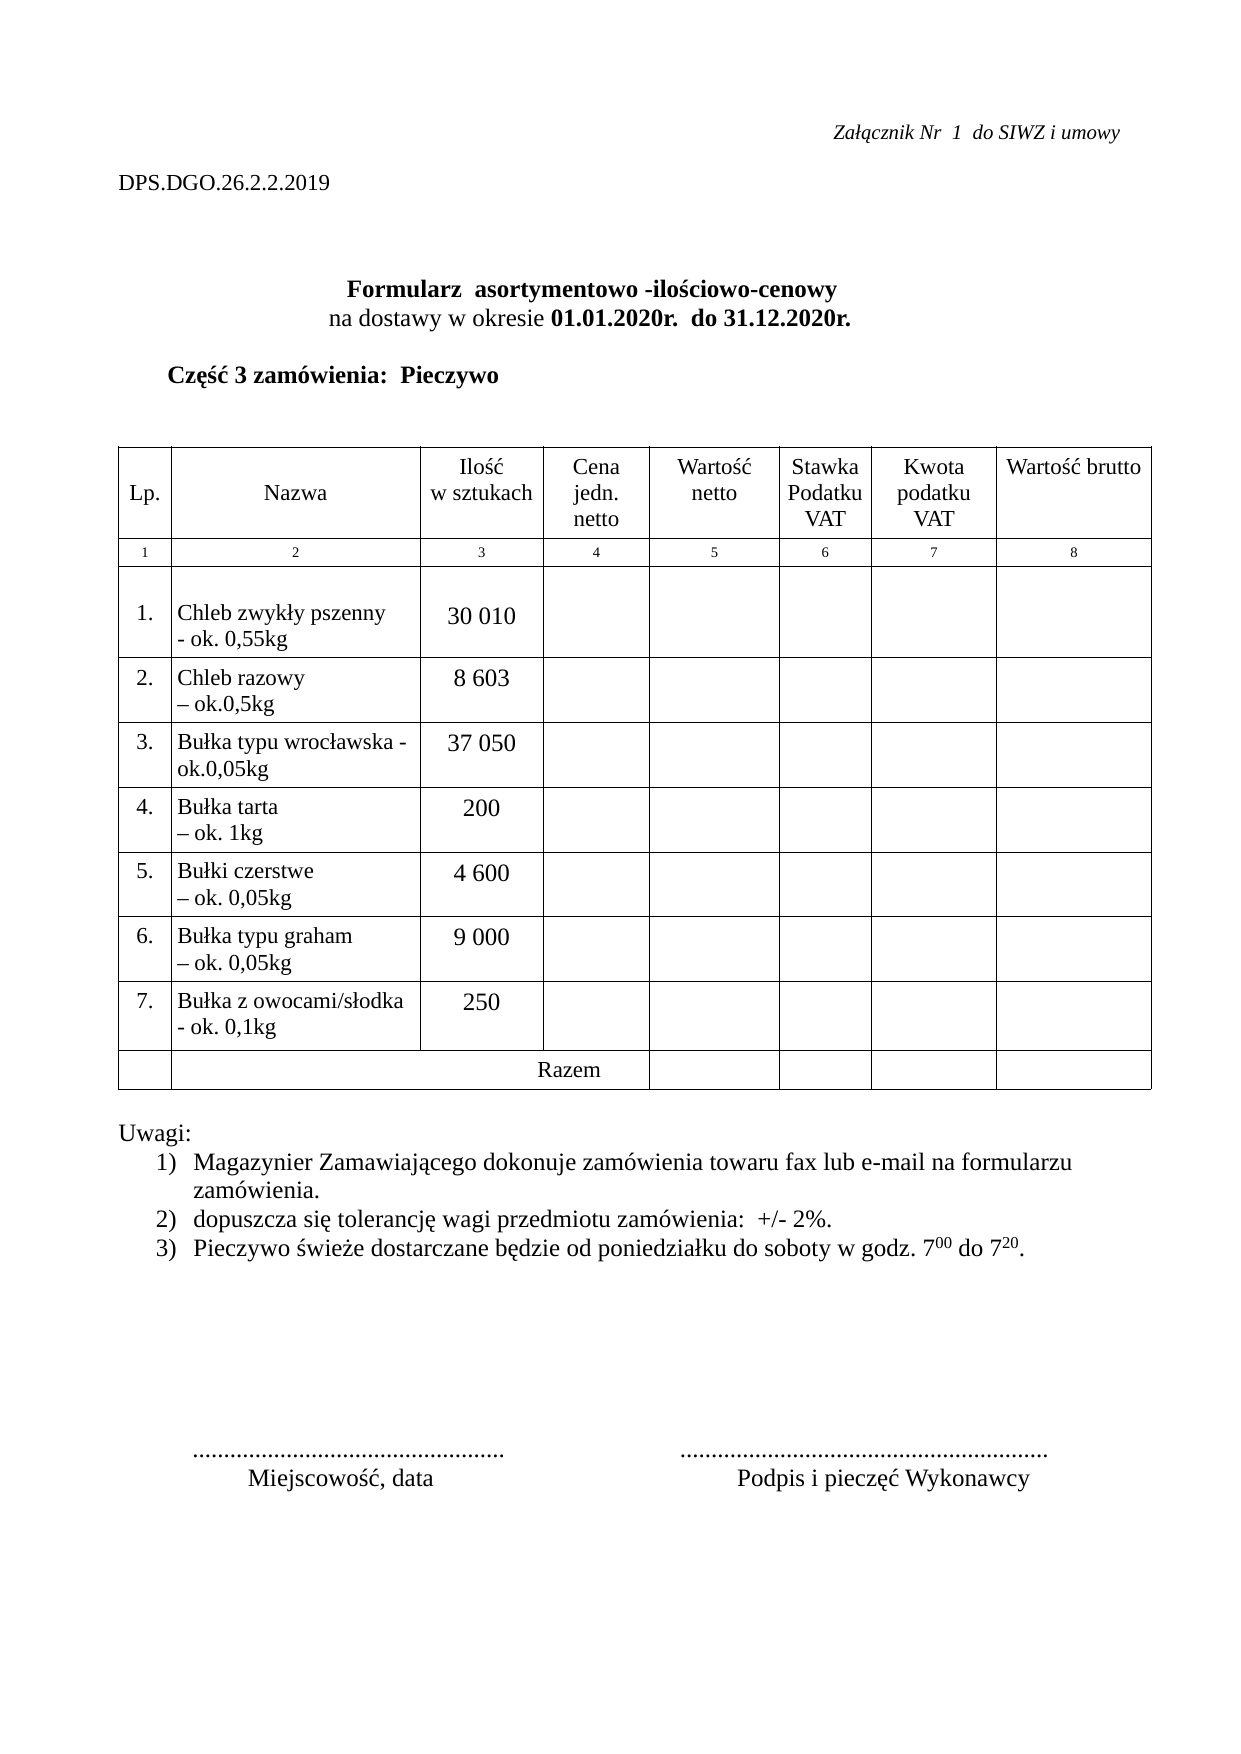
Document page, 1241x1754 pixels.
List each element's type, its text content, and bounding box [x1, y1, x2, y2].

table_cell [544, 788, 649, 851]
text Formularz asortymentowo -ilościowo-cenowy [62, 274, 1122, 303]
table_cell 6. [119, 917, 171, 981]
table_cell 4 600 [421, 853, 543, 916]
table_cell [780, 723, 871, 787]
table_cell [872, 1051, 996, 1088]
table_cell [997, 788, 1151, 851]
table_cell 8 [997, 539, 1151, 566]
table_cell [544, 853, 649, 916]
table_cell [780, 567, 871, 657]
table_cell 5 [650, 539, 779, 566]
table_cell [997, 658, 1151, 722]
table_header Wartość brutto [997, 448, 1151, 537]
table_cell [872, 567, 996, 657]
table_cell 8 603 [421, 658, 543, 722]
table_cell 2. [119, 658, 171, 722]
table_header Cena jedn. netto [544, 448, 649, 537]
table_cell [872, 853, 996, 916]
list Pieczywo świeże dostarczane będzie od poniedziałku do soboty w godz. 700 do 720. [156, 1233, 1122, 1262]
table_cell 30 010 [421, 567, 543, 657]
table_cell 6 [780, 539, 871, 566]
table_cell 200 [421, 788, 543, 851]
table_header Stawka Podatku VAT [780, 448, 871, 537]
table_cell 4 [544, 539, 649, 566]
table_cell [544, 723, 649, 787]
table_cell [544, 658, 649, 722]
table_cell [780, 658, 871, 722]
table_header Wartość netto [650, 448, 779, 537]
text Uwagi: [118, 1118, 1122, 1147]
text Część 3 zamówienia: Pieczywo [118, 360, 1122, 389]
table_cell [997, 1051, 1151, 1088]
table_cell [780, 917, 871, 981]
table_cell 9 000 [421, 917, 543, 981]
list dopuszcza się tolerancję wagi przedmiotu zamówienia: +/- 2%. [156, 1204, 1122, 1233]
table_cell 1. [119, 567, 171, 657]
table_cell 7 [872, 539, 996, 566]
table_cell [872, 788, 996, 851]
table_cell 7. [119, 982, 171, 1050]
table_cell [872, 723, 996, 787]
text na dostawy w okresie 01.01.2020r. do 31.12.2020r. [62, 303, 1122, 331]
text Załącznik Nr 1 do SIWZ i umowy [118, 118, 1122, 144]
table_cell [650, 982, 779, 1050]
text .................................................. ........................................................... [118, 1434, 1122, 1463]
table_cell [872, 658, 996, 722]
table_cell Bułka typu wrocławska -ok.0,05kg [172, 723, 420, 787]
table_cell Bułka z owocami/słodka - ok. 0,1kg [172, 982, 420, 1050]
table_cell Bułka tarta – ok. 1kg [172, 788, 420, 851]
table_cell [997, 723, 1151, 787]
table_cell [544, 982, 649, 1050]
table_cell Razem [172, 1051, 649, 1088]
table_header Ilość w sztukach [421, 448, 543, 537]
table_header Kwota podatku VAT [872, 448, 996, 537]
table_cell 3 [421, 539, 543, 566]
table_cell [650, 788, 779, 851]
table_cell [650, 567, 779, 657]
table_cell [544, 917, 649, 981]
table_cell 5. [119, 853, 171, 916]
table_cell 3. [119, 723, 171, 787]
table_cell Bułka typu graham – ok. 0,05kg [172, 917, 420, 981]
table_cell [997, 917, 1151, 981]
table_cell 250 [421, 982, 543, 1050]
text Miejscowość, data Podpis i pieczęć Wykonawcy [118, 1463, 1122, 1492]
table_cell [780, 982, 871, 1050]
table_cell 2 [172, 539, 420, 566]
table_cell [780, 788, 871, 851]
table_cell [872, 982, 996, 1050]
list Magazynier Zamawiającego dokonuje zamówienia towaru fax lub e-mail na formularzu zamówienia. [156, 1147, 1122, 1204]
table_header Nazwa [172, 448, 420, 537]
table_cell 37 050 [421, 723, 543, 787]
table_cell [650, 723, 779, 787]
table_cell [780, 853, 871, 916]
table_cell 1 [119, 539, 171, 566]
table_cell [650, 1051, 779, 1088]
table_cell [780, 1051, 871, 1088]
table_cell Chleb zwykły pszenny - ok. 0,55kg [172, 567, 420, 657]
table_cell Chleb razowy – ok.0,5kg [172, 658, 420, 722]
table_cell [997, 567, 1151, 657]
table_cell [872, 917, 996, 981]
text DPS.DGO.26.2.2.2019 [118, 168, 1122, 195]
table_cell [119, 1051, 171, 1088]
table_cell [997, 853, 1151, 916]
table_cell [544, 567, 649, 657]
table_cell [650, 853, 779, 916]
table_cell [997, 982, 1151, 1050]
table_cell [650, 658, 779, 722]
table_cell [650, 917, 779, 981]
table_header Lp. [119, 448, 171, 537]
table_cell Bułki czerstwe – ok. 0,05kg [172, 853, 420, 916]
table_cell 4. [119, 788, 171, 851]
